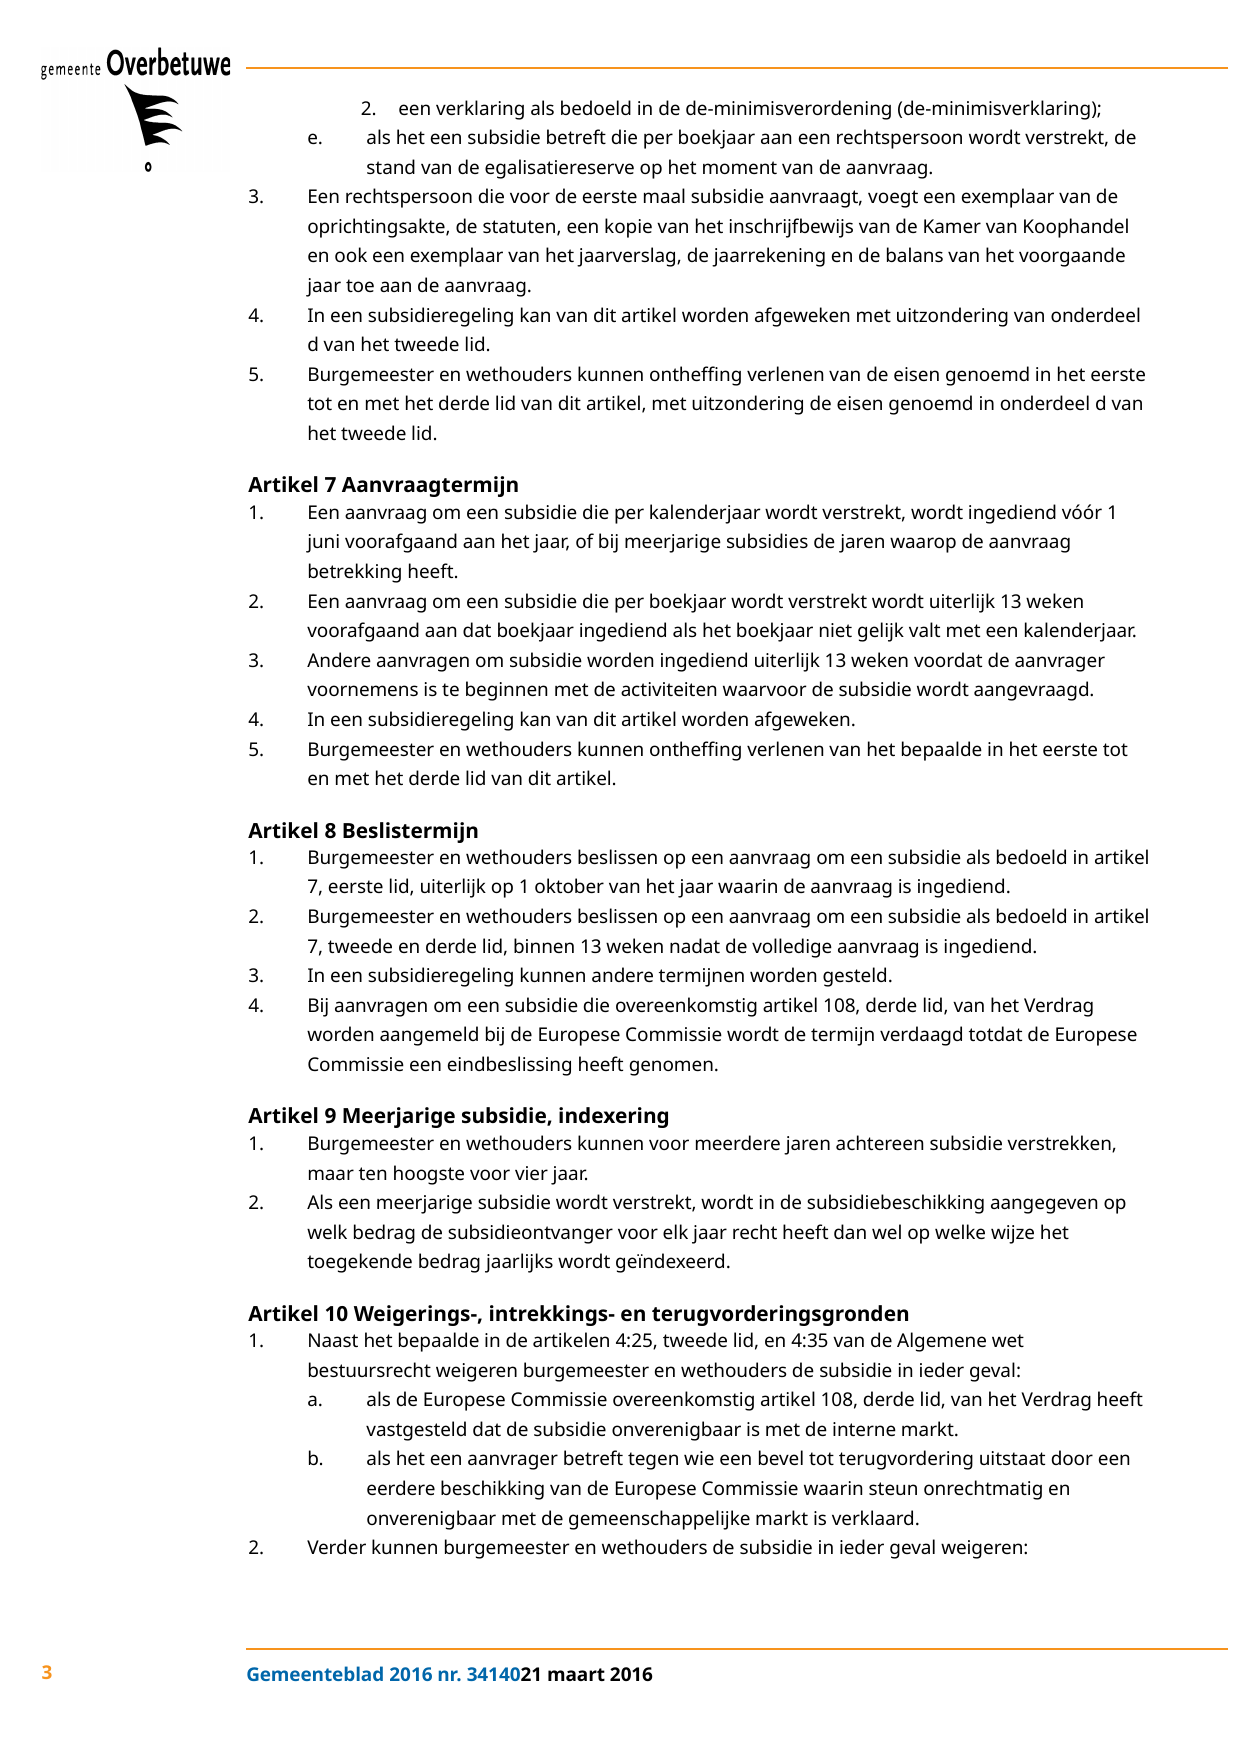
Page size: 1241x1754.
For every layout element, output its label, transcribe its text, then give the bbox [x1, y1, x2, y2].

text Artikel 9 Meerjarige subsidie, indexering [248, 1102, 1152, 1130]
text Artikel 7 Aanvraagtermijn [248, 471, 1152, 499]
picture [41, 47, 231, 172]
list Verder kunnen burgemeester en wethouders de subsidie in ieder geval weigeren: [248, 1534, 1152, 1560]
text Artikel 8 Beslistermijn [248, 816, 1152, 844]
list Bij aanvragen om een subsidie die overeenkomstig artikel 108, derde lid, van het Verdrag worden aangemeld bij de Europese Commissie wordt de termijn verdaagd totdat de Europese Commissie een eindbeslissing heeft genomen. [248, 992, 1152, 1077]
list Een aanvraag om een subsidie die per kalenderjaar wordt verstrekt, wordt ingediend vóór 1 juni voorafgaand aan het jaar, of bij meerjarige subsidies de jaren waarop de aanvraag betrekking heeft. [248, 499, 1152, 584]
list In een subsidieregeling kan van dit artikel worden afgeweken met uitzondering van onderdeel d van het tweede lid. [248, 302, 1152, 357]
list Een rechtspersoon die voor de eerste maal subsidie aanvraagt, voegt een exemplaar van de oprichtingsakte, de statuten, een kopie van het inschrijfbewijs van de Kamer van Koophandel en ook een exemplaar van het jaarverslag, de jaarrekening en de balans van het voorgaande jaar toe aan de aanvraag. [248, 183, 1152, 298]
list In een subsidieregeling kan van dit artikel worden afgeweken. [248, 706, 1152, 732]
list In een subsidieregeling kunnen andere termijnen worden gesteld. [248, 962, 1152, 988]
list als het een aanvrager betreft tegen wie een bevel tot terugvordering uitstaat door een eerdere beschikking van de Europese Commissie waarin steun onrechtmatig en onverenigbaar met de gemeenschappelijke markt is verklaard. [307, 1446, 1152, 1531]
list Burgemeester en wethouders beslissen op een aanvraag om een subsidie als bedoeld in artikel 7, eerste lid, uiterlijk op 1 oktober van het jaar waarin de aanvraag is ingediend. [248, 844, 1152, 899]
list Burgemeester en wethouders kunnen voor meerdere jaren achtereen subsidie verstrekken, maar ten hoogste voor vier jaar. [248, 1130, 1152, 1185]
list als de Europese Commissie overeenkomstig artikel 108, derde lid, van het Verdrag heeft vastgesteld dat de subsidie onverenigbaar is met de interne markt. [307, 1386, 1152, 1442]
list als het een subsidie betreft die per boekjaar aan een rechtspersoon wordt verstrekt, de stand van de egalisatiereserve op het moment van de aanvraag. [307, 124, 1152, 180]
list Als een meerjarige subsidie wordt verstrekt, wordt in de subsidiebeschikking aangegeven op welk bedrag de subsidieontvanger voor elk jaar recht heeft dan wel op welke wijze het toegekende bedrag jaarlijks wordt geïndexeerd. [248, 1189, 1152, 1274]
text Artikel 10 Weigerings-, intrekkings- en terugvorderingsgronden [248, 1299, 1152, 1327]
list Naast het bepaalde in de artikelen 4:25, tweede lid, en 4:35 van de Algemene wet bestuursrecht weigeren burgemeester en wethouders de subsidie in ieder geval: [248, 1327, 1152, 1383]
list Andere aanvragen om subsidie worden ingediend uiterlijk 13 weken voordat de aanvrager voornemens is te beginnen met de activiteiten waarvoor de subsidie wordt aangevraagd. [248, 647, 1152, 702]
list Burgemeester en wethouders beslissen op een aanvraag om een subsidie als bedoeld in artikel 7, tweede en derde lid, binnen 13 weken nadat de volledige aanvraag is ingediend. [248, 903, 1152, 959]
list Burgemeester en wethouders kunnen ontheffing verlenen van de eisen genoemd in het eerste tot en met het derde lid van dit artikel, met uitzondering de eisen genoemd in onderdeel d van het tweede lid. [248, 361, 1152, 446]
list Een aanvraag om een subsidie die per boekjaar wordt verstrekt wordt uiterlijk 13 weken voorafgaand aan dat boekjaar ingediend als het boekjaar niet gelijk valt met een kalenderjaar. [248, 588, 1152, 643]
list Burgemeester en wethouders kunnen ontheffing verlenen van het bepaalde in het eerste tot en met het derde lid van dit artikel. [248, 736, 1152, 791]
list een verklaring als bedoeld in de de-minimisverordening (de-minimisverklaring); [361, 95, 1152, 121]
